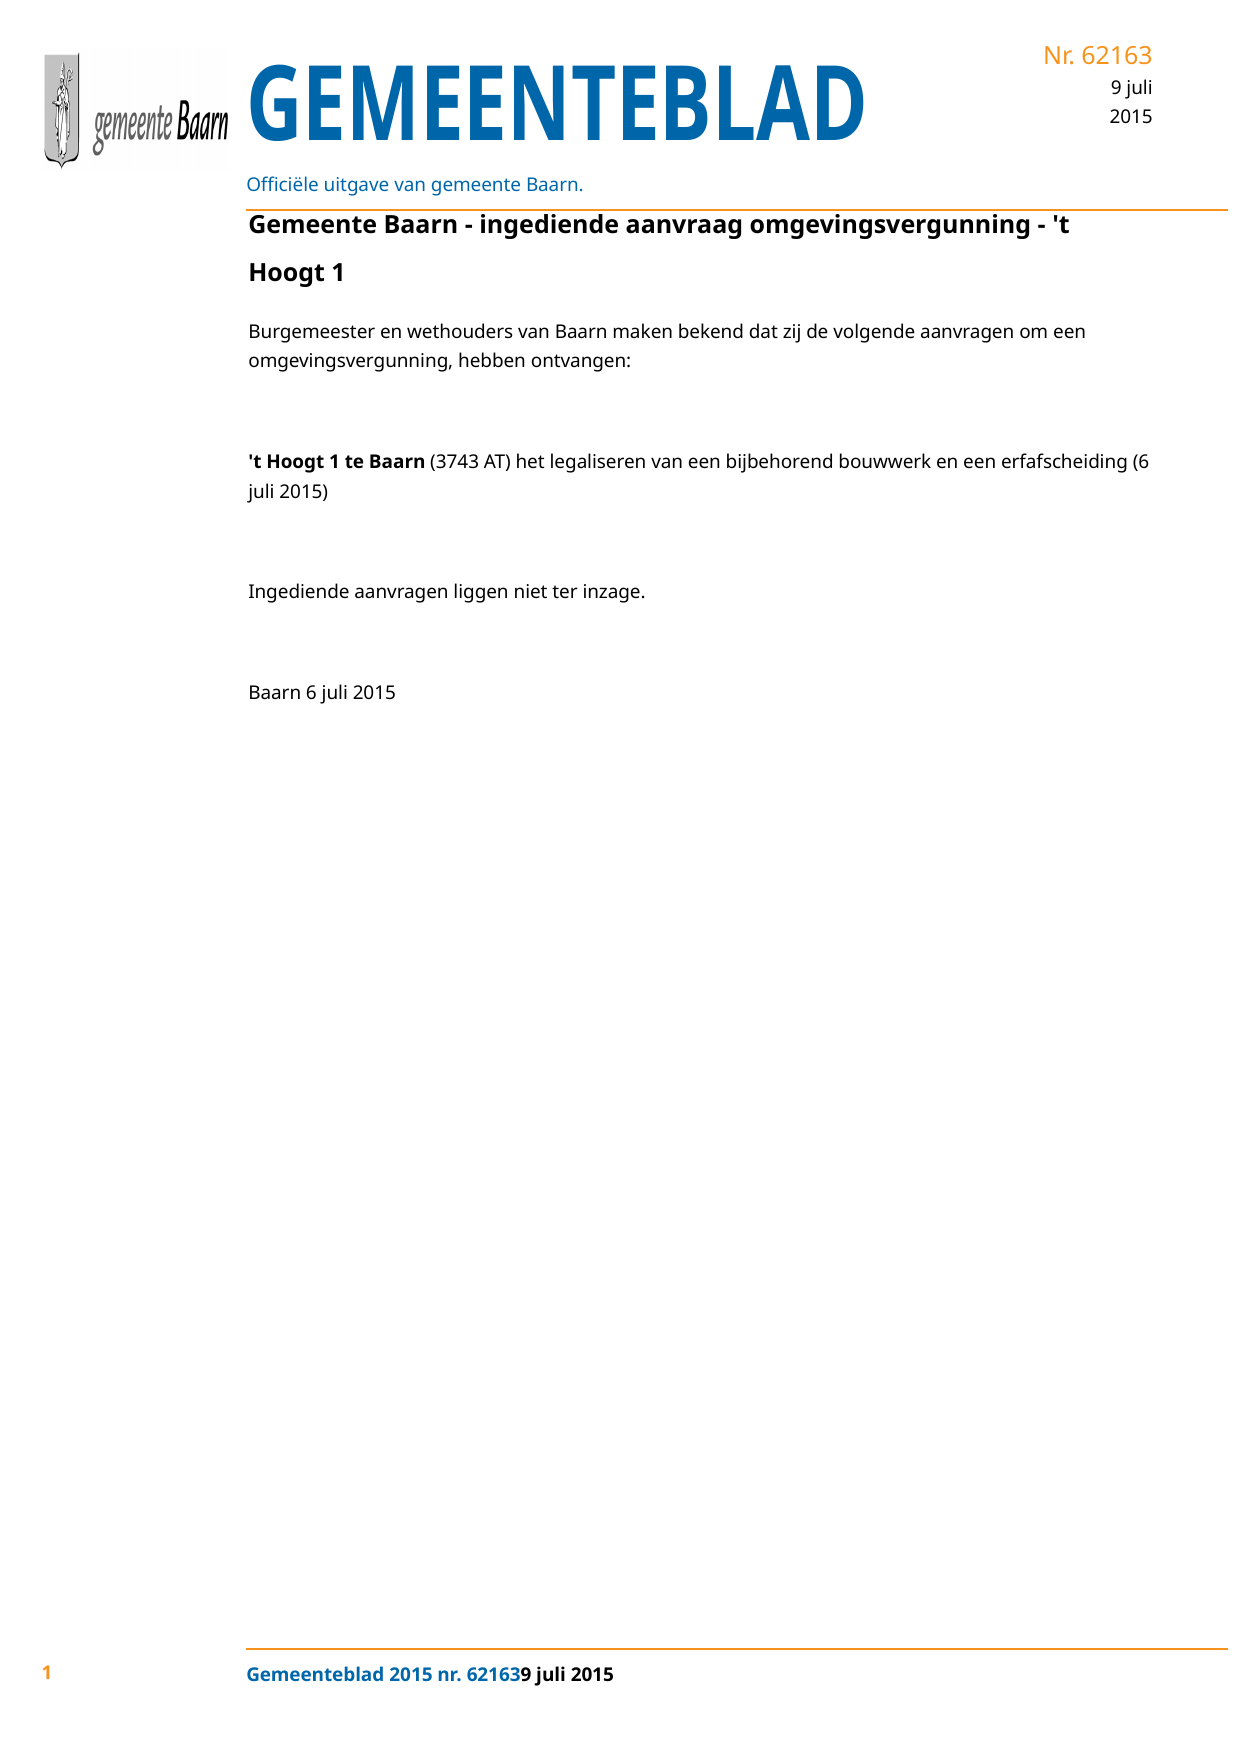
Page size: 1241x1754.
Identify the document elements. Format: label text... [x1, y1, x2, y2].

text Ingediende aanvragen liggen niet ter inzage. [248, 579, 1152, 604]
picture [41, 47, 231, 172]
text Gemeente Baarn - ingediende aanvraag omgevingsvergunning - 't Hoogt 1 [248, 211, 1152, 288]
text Baarn 6 juli 2015 [248, 679, 1152, 705]
text 't Hoogt 1 te Baarn (3743 AT) het legaliseren van een bijbehorend bouwwerk en een erfafscheiding (6 juli 2015) [248, 448, 1152, 504]
text Burgemeester en wethouders van Baarn maken bekend dat zij de volgende aanvragen om een omgevingsvergunning, hebben ontvangen: [248, 318, 1152, 373]
